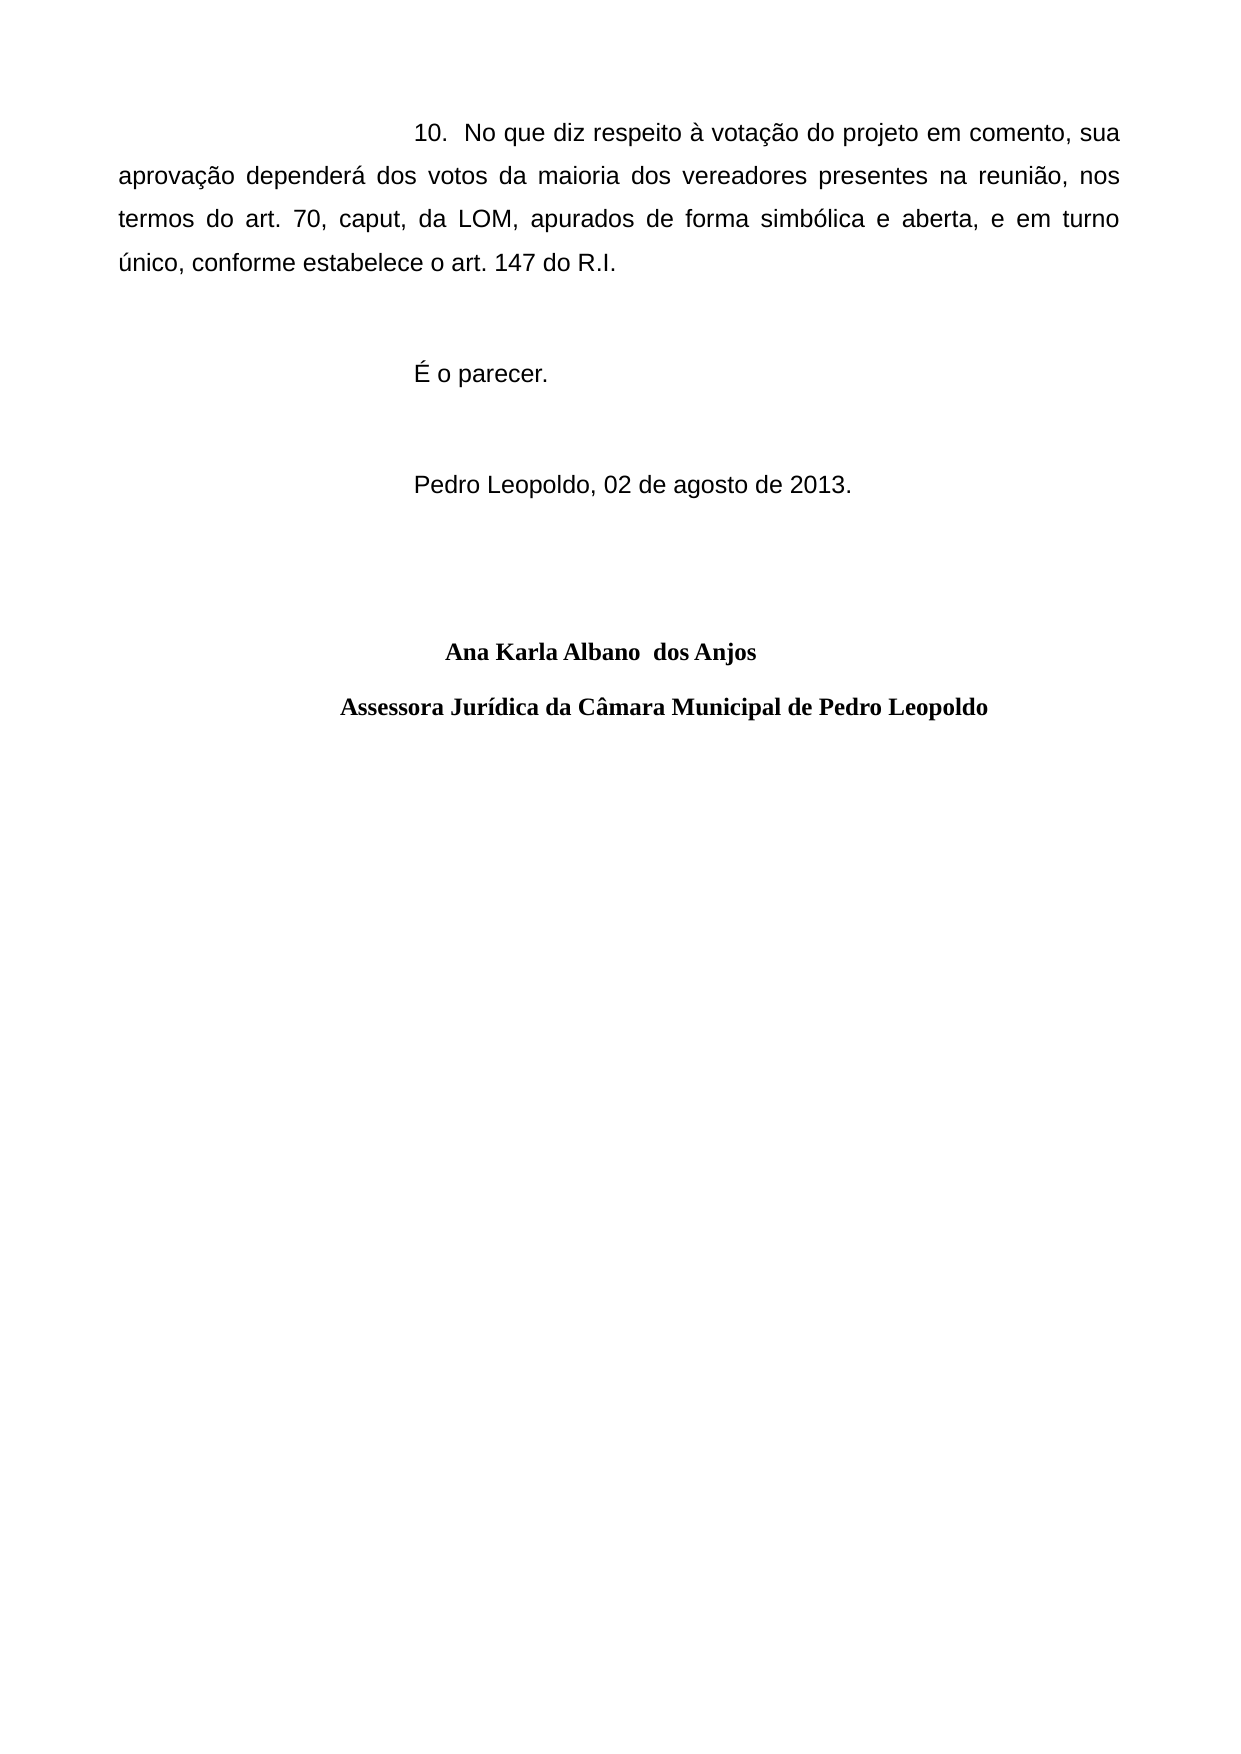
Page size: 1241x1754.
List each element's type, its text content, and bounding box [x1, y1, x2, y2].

text Ana Karla Albano dos Anjos [118, 637, 1122, 666]
text Assessora Jurídica da Câmara Municipal de Pedro Leopoldo [118, 692, 1122, 721]
text Pedro Leopoldo, 02 de agosto de 2013. [118, 470, 1122, 499]
text É o parecer. [118, 359, 1122, 387]
text 10. No que diz respeito à votação do projeto em comento, sua aprovação dependerá dos votos da maioria dos vereadores presentes na reunião, nos termos do art. 70, caput, da LOM, apurados de forma simbólica e aberta, e em turno único, conforme estabelece o art. 147 do R.I. [118, 118, 1122, 276]
